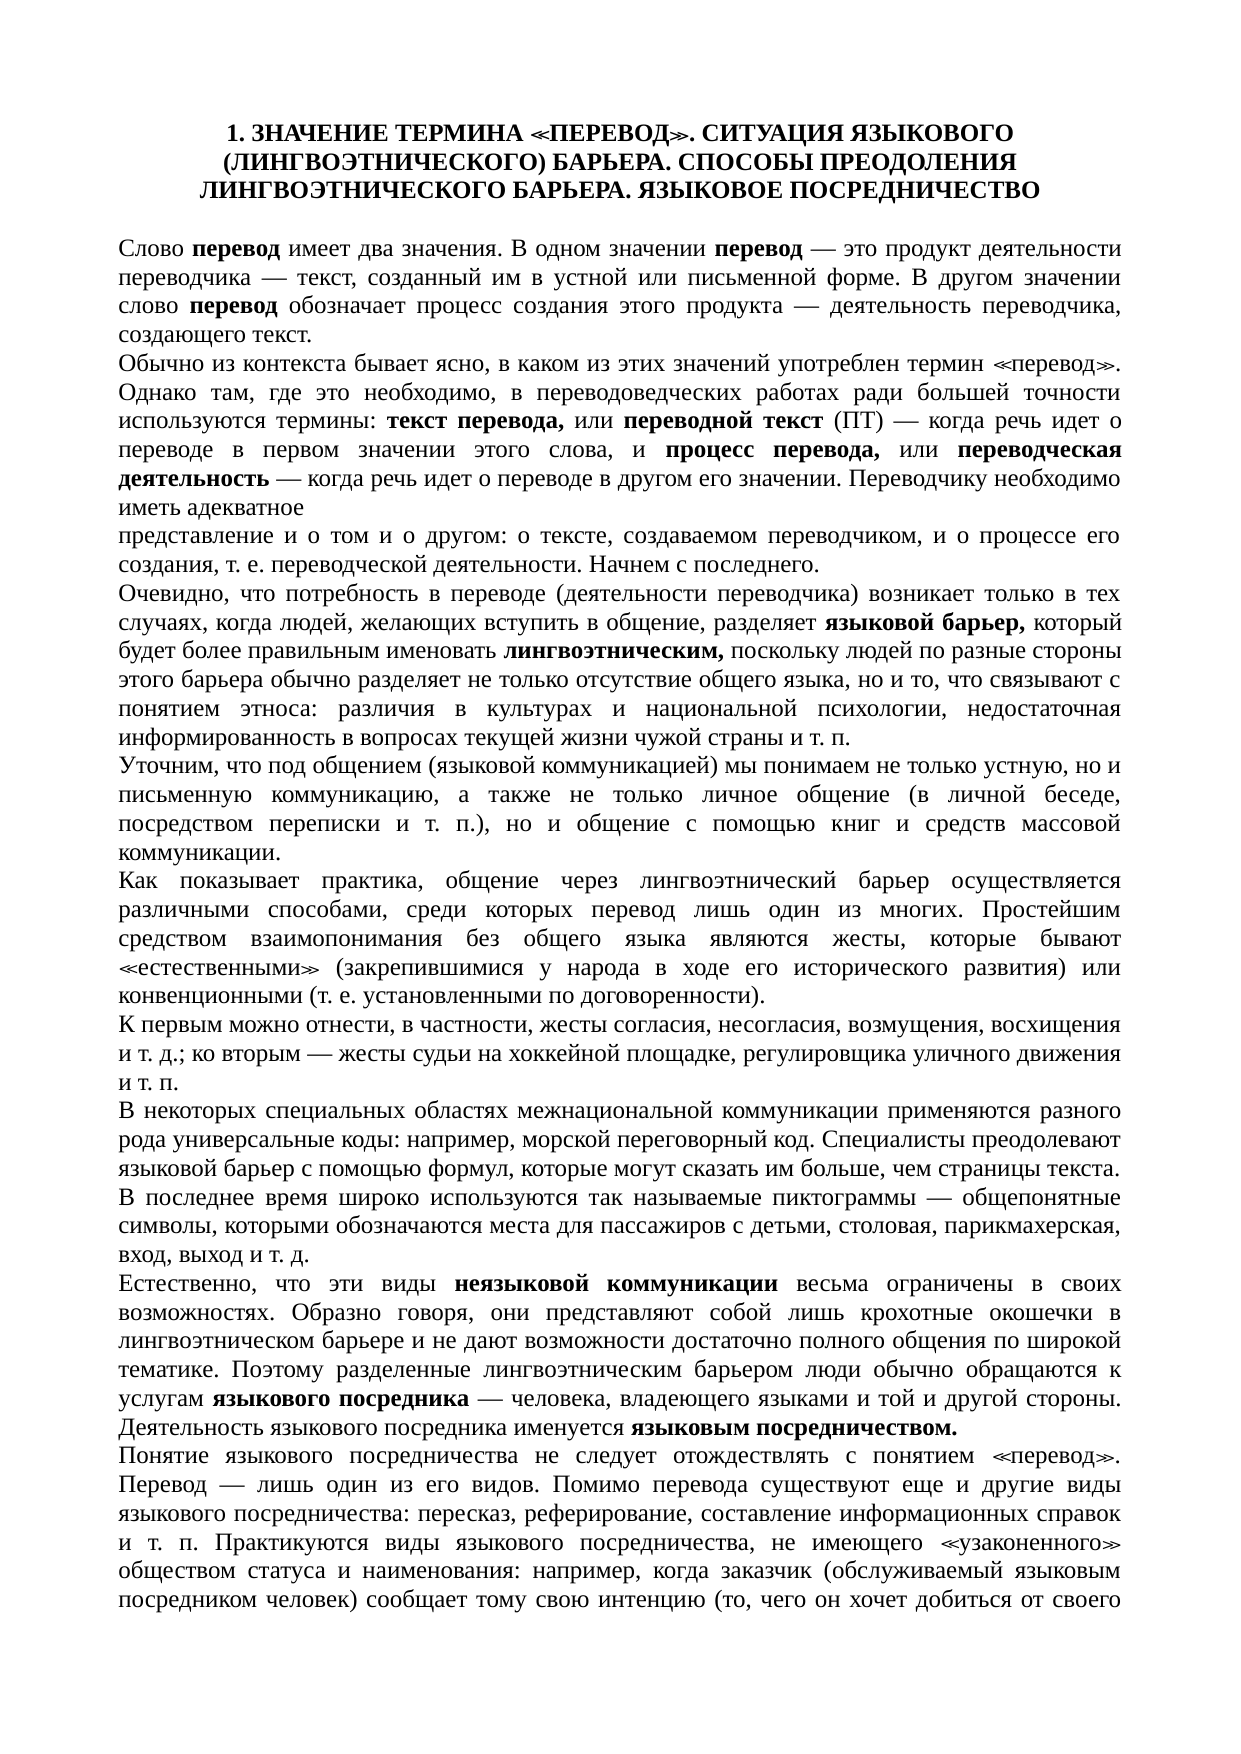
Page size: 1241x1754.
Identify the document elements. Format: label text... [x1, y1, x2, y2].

text Обычно из контекста бывает ясно, в каком из этих значений употреблен термин ≪перевод≫. Однако там, где это необходимо, в переводоведческих работах ради большей точности используются термины: текст перевода, или переводной текст (ПТ) — когда речь идет о переводе в первом значении этого слова, и процесс перевода, или переводческая деятельность — когда речь идет о переводе в другом его значении. Переводчику необходимо иметь адекватное [118, 348, 1122, 521]
text К первым можно отнести, в частности, жесты согласия, несогласия, возмущения, восхищения и т. д.; ко вторым — жесты судьи на хоккейной площадке, регулировщика уличного движения и т. п. [118, 1009, 1122, 1096]
text Очевидно, что потребность в переводе (деятельности переводчика) возникает только в тех случаях, когда людей, желающих вступить в общение, разделяет языковой барьер, который будет более правильным именовать лингвоэтническим, поскольку людей по разные стороны этого барьера обычно разделяет не только отсутствие общего языка, но и то, что связывают с понятием этноса: различия в культурах и национальной психологии, недостаточная информированность в вопросах текущей жизни чужой страны и т. п. [118, 578, 1122, 751]
text Уточним, что под общением (языковой коммуникацией) мы понимаем не только устную, но и письменную коммуникацию, а также не только личное общение (в личной беседе, посредством переписки и т. п.), но и общение с помощью книг и средств массовой коммуникации. [118, 751, 1122, 866]
text Понятие языкового посредничества не следует отождествлять с понятием ≪перевод≫. Перевод — лишь один из его видов. Помимо перевода существуют еще и другие виды языкового посредничества: пересказ, реферирование, составление информационных справок и т. п. Практикуются виды языкового посредничества, не имеющего ≪узаконенного≫ обществом статуса и наименования: например, когда заказчик (обслуживаемый языковым посредником человек) сообщает тому свою интенцию (то, чего он хочет добиться от своего [118, 1441, 1122, 1613]
text представление и о том и о другом: о тексте, создаваемом переводчиком, и о процессе его создания, т. е. переводческой деятельности. Начнем с последнего. [118, 521, 1122, 578]
text В некоторых специальных областях межнациональной коммуникации применяются разного рода универсальные коды: например, морской переговорный код. Специалисты преодолевают языковой барьер с помощью формул, которые могут сказать им больше, чем страницы текста. В последнее время широко используются так называемые пиктограммы — общепонятные символы, которыми обозначаются места для пассажиров с детьми, столовая, парикмахерская, вход, выход и т. д. [118, 1096, 1122, 1268]
text Слово перевод имеет два значения. В одном значении перевод — это продукт деятельности переводчика — текст, созданный им в устной или письменной форме. В другом значении слово перевод обозначает процесс создания этого продукта — деятельность переводчика, создающего текст. [118, 233, 1122, 348]
text (ЛИНГВОЭТНИЧЕСКОГО) БАРЬЕРА. СПОСОБЫ ПРЕОДОЛЕНИЯ [118, 147, 1122, 176]
text Естественно, что эти виды неязыковой коммуникации весьма ограничены в своих возможностях. Образно говоря, они представляют собой лишь крохотные окошечки в лингвоэтническом барьере и не дают возможности достаточно полного общения по широкой тематике. Поэтому разделенные лингвоэтническим барьером люди обычно обращаются к услугам языкового посредника — человека, владеющего языками и той и другой стороны. Деятельность языкового посредника именуется языковым посредничеством. [118, 1268, 1122, 1441]
text ЛИНГВОЭТНИЧЕСКОГО БАРЬЕРА. ЯЗЫКОВОЕ ПОСРЕДНИЧЕСТВО [118, 176, 1122, 204]
text Как показывает практика, общение через лингвоэтнический барьер осуществляется различными способами, среди которых перевод лишь один из многих. Простейшим средством взаимопонимания без общего языка являются жесты, которые бывают ≪естественными≫ (закрепившимися у народа в ходе его исторического развития) или конвенционными (т. е. установленными по договоренности). [118, 866, 1122, 1009]
text 1. ЗНАЧЕНИЕ ТЕРМИНА ≪ПЕРЕВОД≫. СИТУАЦИЯ ЯЗЫКОВОГО [118, 118, 1122, 147]
